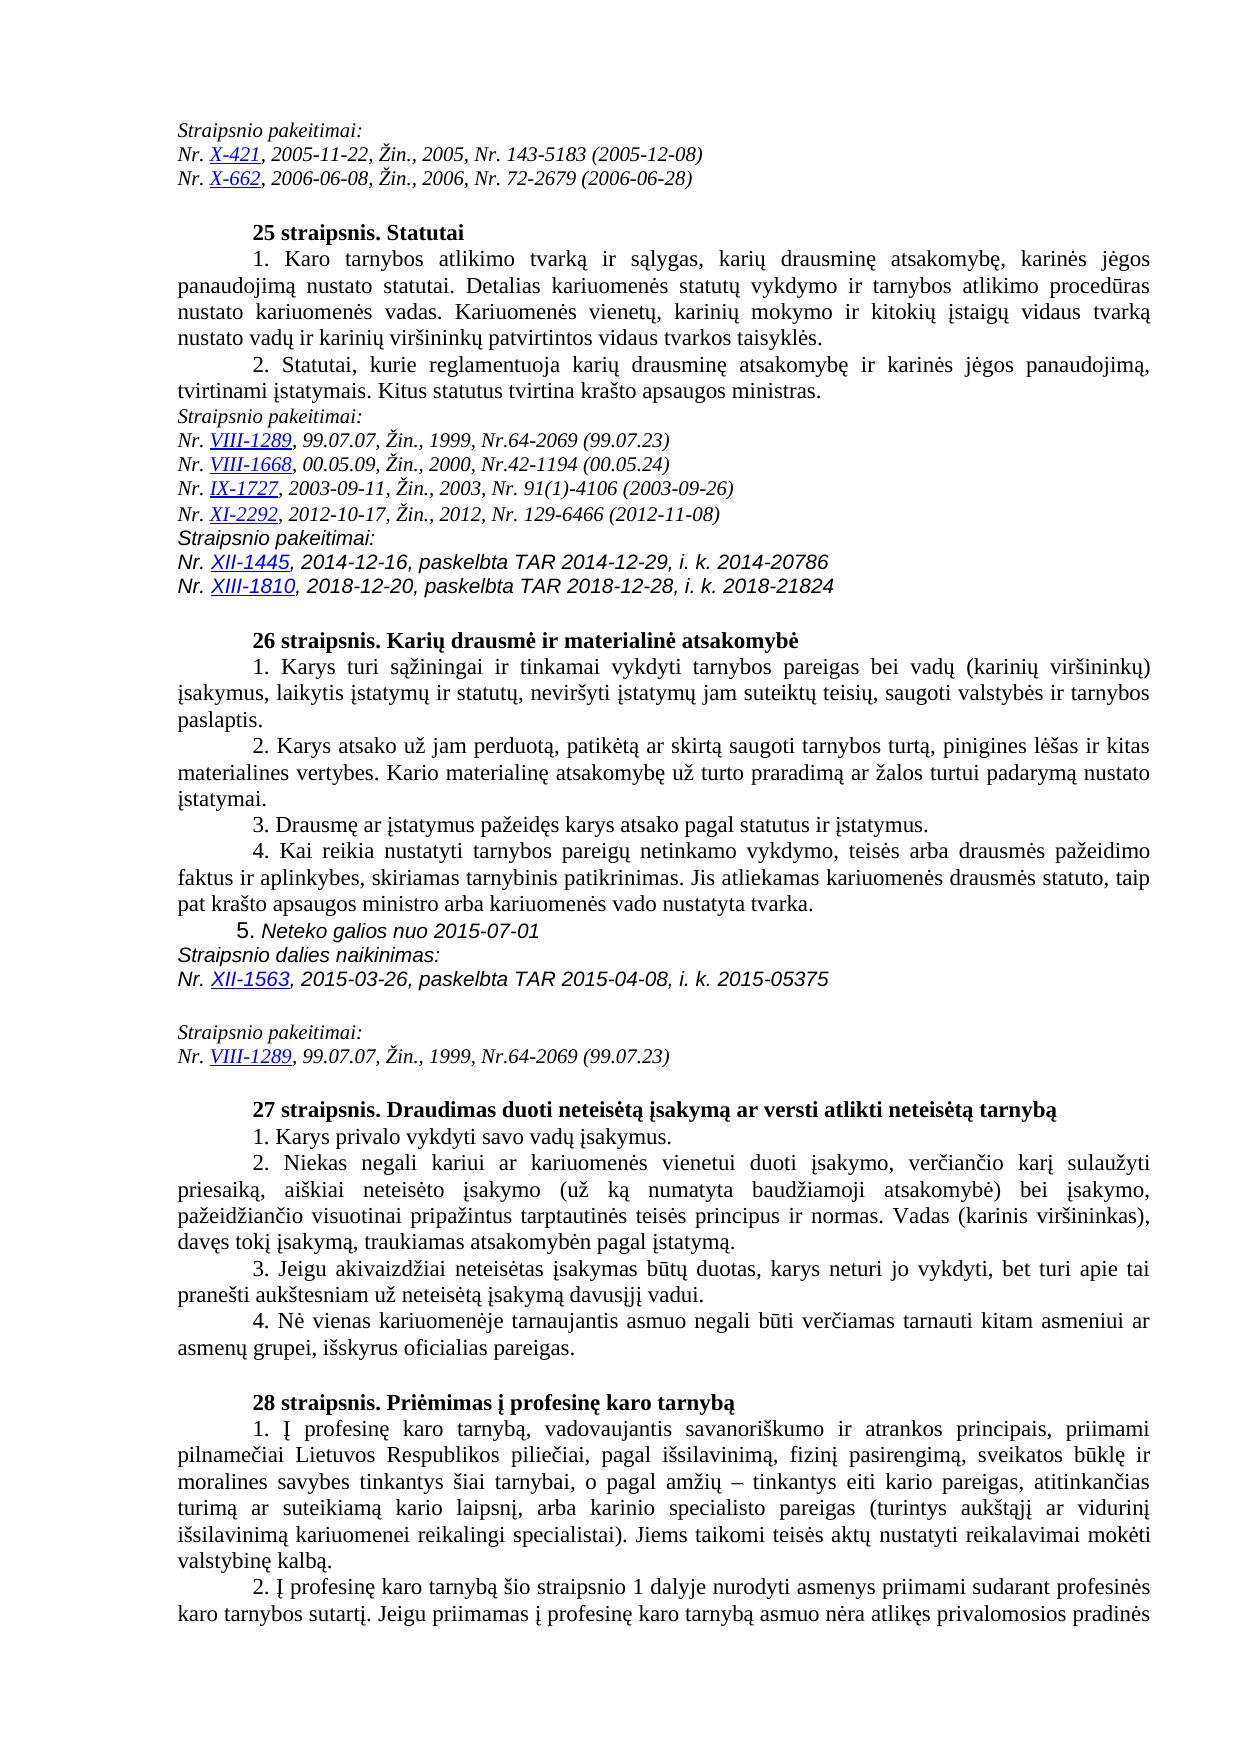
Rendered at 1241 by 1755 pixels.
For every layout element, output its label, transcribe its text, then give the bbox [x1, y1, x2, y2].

text 26 straipsnis. Karių drausmė ir materialinė atsakomybė [177, 627, 1152, 653]
text 4. Nė vienas kariuomenėje tarnaujantis asmuo negali būti verčiamas tarnauti kitam asmeniui ar asmenų grupei, išskyrus oficialias pareigas. [177, 1307, 1152, 1360]
text 27 straipsnis. Draudimas duoti neteisėtą įsakymą ar versti atlikti neteisėtą tarnybą [252, 1097, 1152, 1123]
text Straipsnio pakeitimai: [177, 1020, 1152, 1044]
text Nr. XII-1563, 2015-03-26, paskelbta TAR 2015-04-08, i. k. 2015-05375 [177, 967, 1152, 991]
text 2. Į profesinę karo tarnybą šio straipsnio 1 dalyje nurodyti asmenys priimami sudarant profesinės karo tarnybos sutartį. Jeigu priimamas į profesinę karo tarnybą asmuo nėra atlikęs privalomosios pradinės [177, 1573, 1152, 1626]
text 3. Drausmę ar įstatymus pažeidęs karys atsako pagal statutus ir įstatymus. [177, 811, 1152, 838]
text Nr. XII-1445, 2014-12-16, paskelbta TAR 2014-12-29, i. k. 2014-20786 [177, 550, 1152, 574]
text Nr. X-662, 2006-06-08, Žin., 2006, Nr. 72-2679 (2006-06-28) [177, 166, 1152, 190]
text 1. Į profesinę karo tarnybą, vadovaujantis savanoriškumo ir atrankos principais, priimami pilnamečiai Lietuvos Respublikos piliečiai, pagal išsilavinimą, fizinį pasirengimą, sveikatos būklę ir moralines savybes tinkantys šiai tarnybai, o pagal amžių – tinkantys eiti kario pareigas, atitinkančias turimą ar suteikiamą kario laipsnį, arba karinio specialisto pareigas (turintys aukštąjį ar vidurinį išsilavinimą kariuomenei reikalingi specialistai). Jiems taikomi teisės aktų nustatyti reikalavimai mokėti valstybinę kalbą. [177, 1415, 1152, 1573]
text Nr. XIII-1810, 2018-12-20, paskelbta TAR 2018-12-28, i. k. 2018-21824 [177, 574, 1152, 598]
text Nr. IX-1727, 2003-09-11, Žin., 2003, Nr. 91(1)-4106 (2003-09-26) [177, 476, 1152, 500]
text Straipsnio pakeitimai: [177, 403, 1152, 428]
text Straipsnio pakeitimai: [177, 118, 1152, 142]
text Straipsnio dalies naikinimas: [177, 943, 1152, 967]
text Nr. VIII-1289, 99.07.07, Žin., 1999, Nr.64-2069 (99.07.23) [177, 1044, 1152, 1068]
text 25 straipsnis. Statutai [177, 219, 1152, 245]
text Nr. XI-2292, 2012-10-17, Žin., 2012, Nr. 129-6466 (2012-11-08) [177, 500, 1152, 526]
text 5. Neteko galios nuo 2015-07-01 [177, 917, 1152, 943]
text 28 straipsnis. Priėmimas į profesinę karo tarnybą [177, 1389, 1152, 1415]
text 4. Kai reikia nustatyti tarnybos pareigų netinkamo vykdymo, teisės arba drausmės pažeidimo faktus ir aplinkybes, skiriamas tarnybinis patikrinimas. Jis atliekamas kariuomenės drausmės statuto, taip pat krašto apsaugos ministro arba kariuomenės vado nustatyta tvarka. [177, 838, 1152, 917]
text 1. Karys turi sąžiningai ir tinkamai vykdyti tarnybos pareigas bei vadų (karinių viršininkų) įsakymus, laikytis įstatymų ir statutų, neviršyti įstatymų jam suteiktų teisių, saugoti valstybės ir tarnybos paslaptis. [177, 653, 1152, 732]
text Straipsnio pakeitimai: [177, 526, 1152, 550]
text Nr. VIII-1668, 00.05.09, Žin., 2000, Nr.42-1194 (00.05.24) [177, 452, 1152, 476]
text 1. Karo tarnybos atlikimo tvarką ir sąlygas, karių drausminę atsakomybę, karinės jėgos panaudojimą nustato statutai. Detalias kariuomenės statutų vykdymo ir tarnybos atlikimo procedūras nustato kariuomenės vadas. Kariuomenės vienetų, karinių mokymo ir kitokių įstaigų vidaus tvarką nustato vadų ir karinių viršininkų patvirtintos vidaus tvarkos taisyklės. [177, 245, 1152, 351]
text Nr. VIII-1289, 99.07.07, Žin., 1999, Nr.64-2069 (99.07.23) [177, 428, 1152, 452]
text 2. Niekas negali kariui ar kariuomenės vienetui duoti įsakymo, verčiančio karį sulaužyti priesaiką, aiškiai neteisėto įsakymo (už ką numatyta baudžiamoji atsakomybė) bei įsakymo, pažeidžiančio visuotinai pripažintus tarptautinės teisės principus ir normas. Vadas (karinis viršininkas), davęs tokį įsakymą, traukiamas atsakomybėn pagal įstatymą. [177, 1149, 1152, 1255]
text Nr. X-421, 2005-11-22, Žin., 2005, Nr. 143-5183 (2005-12-08) [177, 142, 1152, 166]
text 1. Karys privalo vykdyti savo vadų įsakymus. [177, 1123, 1152, 1149]
text 2. Karys atsako už jam perduotą, patikėtą ar skirtą saugoti tarnybos turtą, pinigines lėšas ir kitas materialines vertybes. Kario materialinę atsakomybę už turto praradimą ar žalos turtui padarymą nustato įstatymai. [177, 732, 1152, 811]
text 3. Jeigu akivaizdžiai neteisėtas įsakymas būtų duotas, karys neturi jo vykdyti, bet turi apie tai pranešti aukštesniam už neteisėtą įsakymą davusįjį vadui. [177, 1255, 1152, 1307]
text 2. Statutai, kurie reglamentuoja karių drausminę atsakomybę ir karinės jėgos panaudojimą, tvirtinami įstatymais. Kitus statutus tvirtina krašto apsaugos ministras. [177, 351, 1152, 403]
